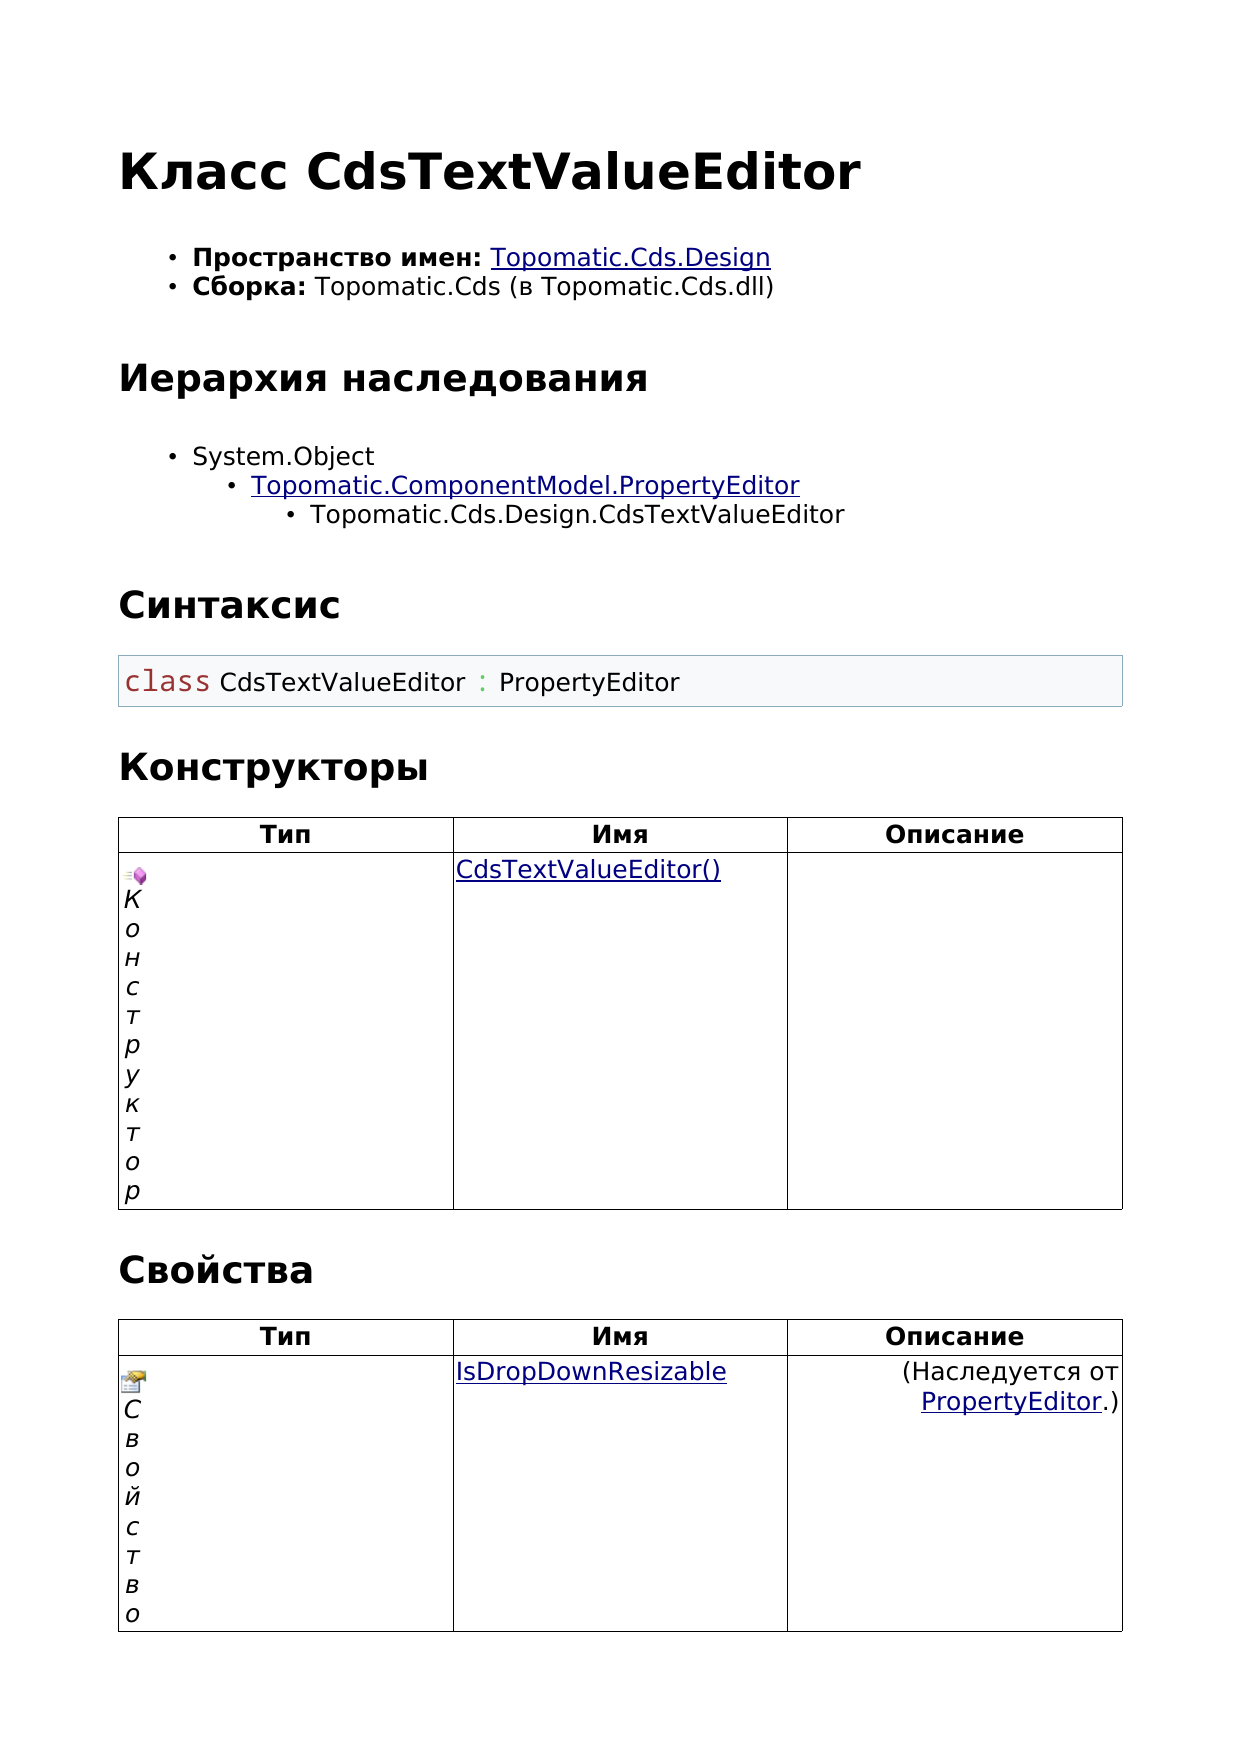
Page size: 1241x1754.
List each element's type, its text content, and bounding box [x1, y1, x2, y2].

picture [121, 867, 147, 885]
table_cell [119, 1356, 453, 1631]
subtitle Класс CdsTextValueEditor [118, 143, 1122, 201]
table_header Имя [454, 818, 787, 852]
table_cell [788, 853, 1122, 1208]
subtitle Конструкторы [118, 746, 1122, 790]
picture [121, 1370, 147, 1395]
list Сборка: Topomatic.Cds (в Topomatic.Cds.dll) [177, 272, 1122, 302]
table_header Описание [788, 1320, 1122, 1354]
subtitle Синтаксис [118, 584, 1122, 627]
table_header class CdsTextValueEditor : PropertyEditor [119, 656, 1122, 706]
table_cell [119, 853, 453, 1208]
table_header Тип [119, 818, 453, 852]
table_header Описание [788, 818, 1122, 852]
list Topomatic.Cds.Design.CdsTextValueEditor [295, 500, 1122, 529]
list System.Object [177, 442, 1122, 471]
table_header Имя [454, 1320, 787, 1354]
subtitle Свойства [118, 1248, 1122, 1292]
table_header Тип [119, 1320, 453, 1354]
list Topomatic.ComponentModel.PropertyEditor [236, 471, 1122, 500]
table_cell (Наследуется от PropertyEditor.) [788, 1356, 1122, 1631]
list Пространство имен: Topomatic.Cds.Design [177, 243, 1122, 272]
table_cell CdsTextValueEditor() [454, 853, 787, 1208]
subtitle Иерархия наследования [118, 356, 1122, 400]
table_cell IsDropDownResizable [454, 1356, 787, 1631]
